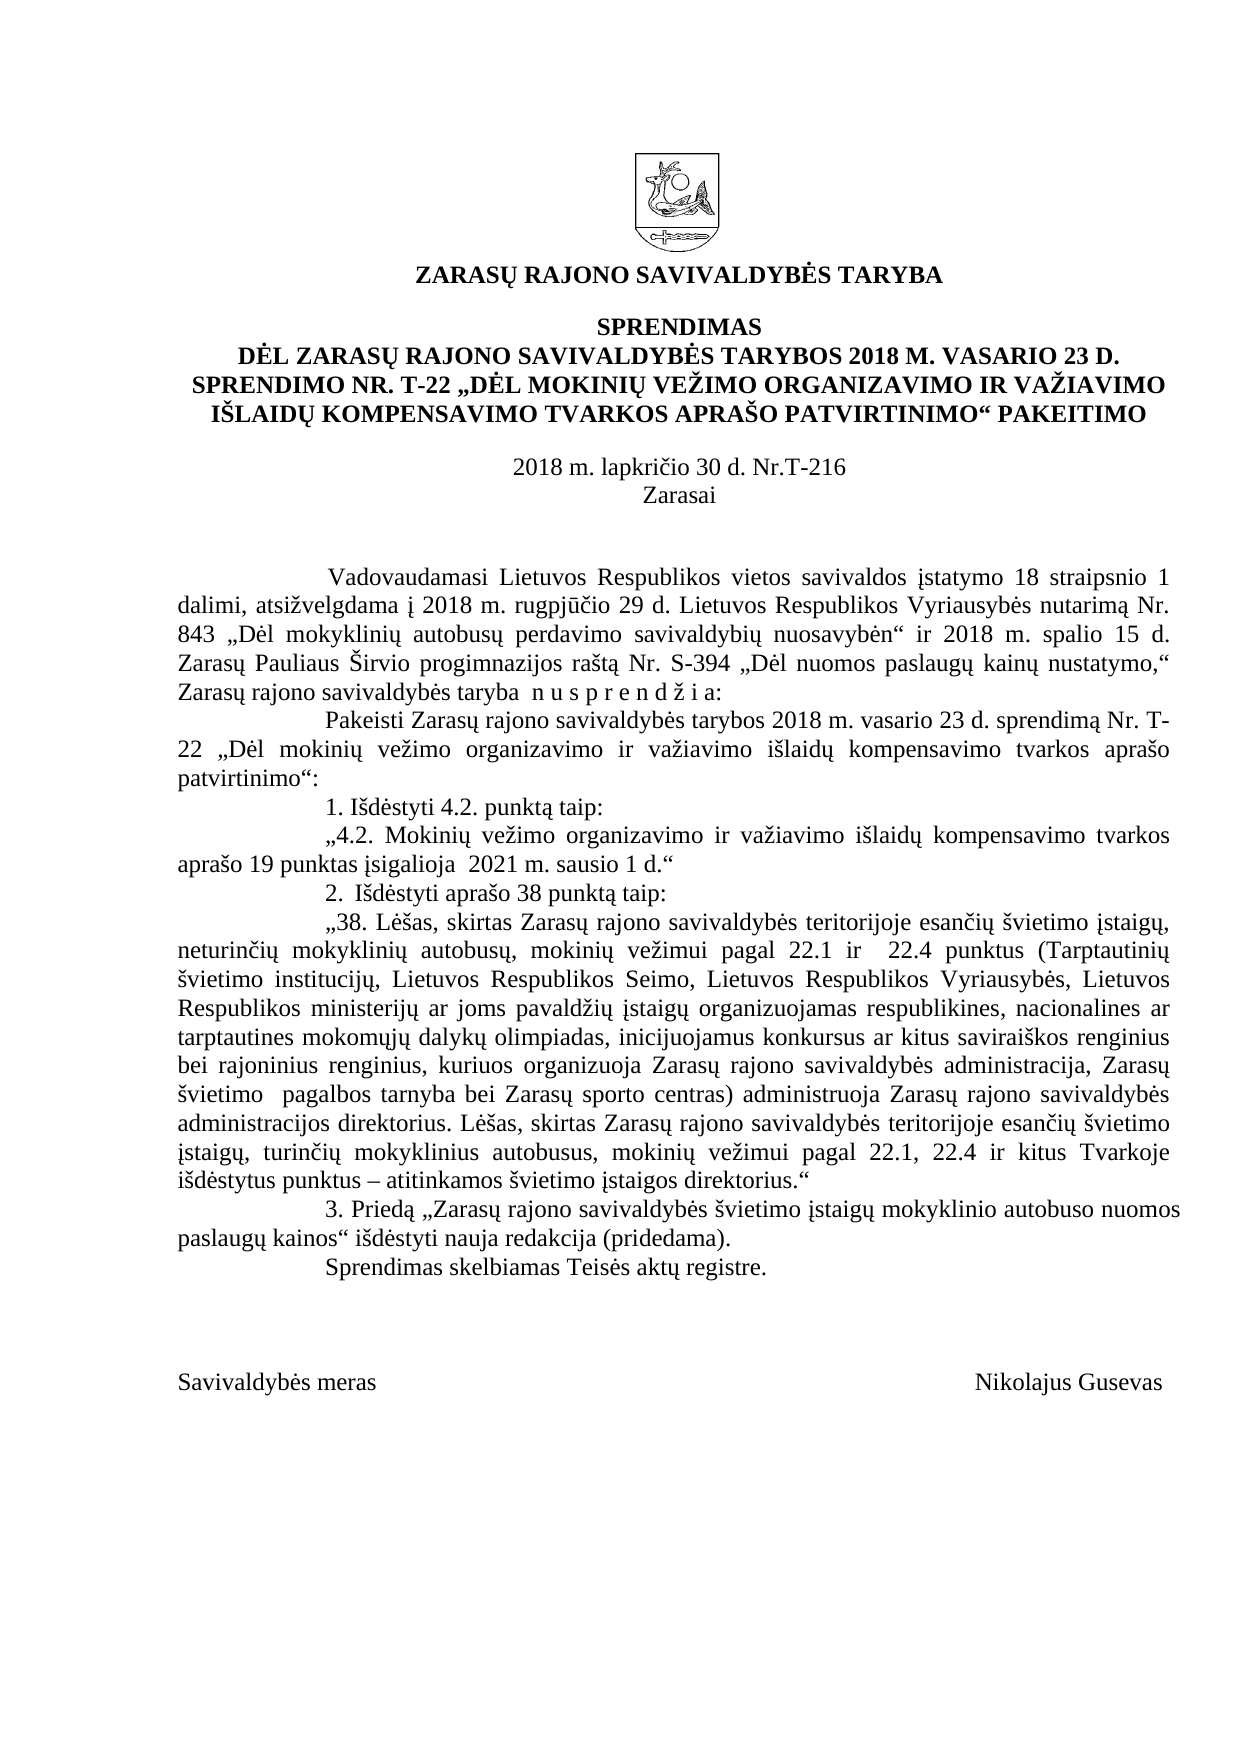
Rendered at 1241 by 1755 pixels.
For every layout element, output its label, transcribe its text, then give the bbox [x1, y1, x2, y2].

text DĖL ZARASŲ RAJONO SAVIVALDYBĖS TARYBOS 2018 M. VASARIO 23 D. SPRENDIMO NR. T-22 „DĖL MOKINIŲ VEŽIMO ORGANIZAVIMO IR VAŽIAVIMO IŠLAIDŲ KOMPENSAVIMO TVARKOS APRAŠO PATVIRTINIMO“ PAKEITIMO [177, 341, 1181, 427]
text 1. Išdėstyti 4.2. punktą taip: [177, 792, 1171, 821]
text 2. Išdėstyti aprašo 38 punktą taip: [177, 878, 1171, 907]
text 2018 m. lapkričio 30 d. Nr.T-216 [177, 452, 1181, 480]
text Zarasai [177, 480, 1181, 509]
text Pakeisti Zarasų rajono savivaldybės tarybos 2018 m. vasario 23 d. sprendimą Nr. T-22 „Dėl mokinių vežimo organizavimo ir važiavimo išlaidų kompensavimo tvarkos aprašo patvirtinimo“: [177, 706, 1171, 792]
text SPRENDIMAS [177, 312, 1181, 341]
text Savivaldybės meras Nikolajus Gusevas [177, 1367, 1207, 1396]
text Vadovaudamasi Lietuvos Respublikos vietos savivaldos įstatymo 18 straipsnio 1 dalimi, atsižvelgdama į 2018 m. rugpjūčio 29 d. Lietuvos Respublikos Vyriausybės nutarimą Nr. 843 „Dėl mokyklinių autobusų perdavimo savivaldybių nuosavybėn“ ir 2018 m. spalio 15 d. Zarasų Pauliaus Širvio progimnazijos raštą Nr. S-394 „Dėl nuomos paslaugų kainų nustatymo,“ Zarasų rajono savivaldybės taryba n u s p r e n d ž i a: [177, 562, 1171, 706]
text 3. Priedą „Zarasų rajono savivaldybės švietimo įstaigų mokyklinio autobuso nuomos paslaugų kainos“ išdėstyti nauja redakcija (pridedama). [177, 1194, 1181, 1252]
text Sprendimas skelbiamas Teisės aktų registre. [177, 1252, 1181, 1281]
text Zarasų rajono savivaldybės taryba [177, 260, 1181, 288]
text „38. Lėšas, skirtas Zarasų rajono savivaldybės teritorijoje esančių švietimo įstaigų, neturinčių mokyklinių autobusų, mokinių vežimui pagal 22.1 ir 22.4 punktus (Tarptautinių švietimo institucijų, Lietuvos Respublikos Seimo, Lietuvos Respublikos Vyriausybės, Lietuvos Respublikos ministerijų ar joms pavaldžių įstaigų organizuojamas respublikines, nacionalines ar tarptautines mokomųjų dalykų olimpiadas, inicijuojamus konkursus ar kitus saviraiškos renginius bei rajoninius renginius, kuriuos organizuoja Zarasų rajono savivaldybės administracija, Zarasų švietimo pagalbos tarnyba bei Zarasų sporto centras) administruoja Zarasų rajono savivaldybės administracijos direktorius. Lėšas, skirtas Zarasų rajono savivaldybės teritorijoje esančių švietimo įstaigų, turinčių mokyklinius autobusus, mokinių vežimui pagal 22.1, 22.4 ir kitus Tvarkoje išdėstytus punktus – atitinkamos švietimo įstaigos direktorius.“ [177, 907, 1171, 1194]
text „4.2. Mokinių vežimo organizavimo ir važiavimo išlaidų kompensavimo tvarkos aprašo 19 punktas įsigalioja 2021 m. sausio 1 d.“ [177, 821, 1171, 878]
